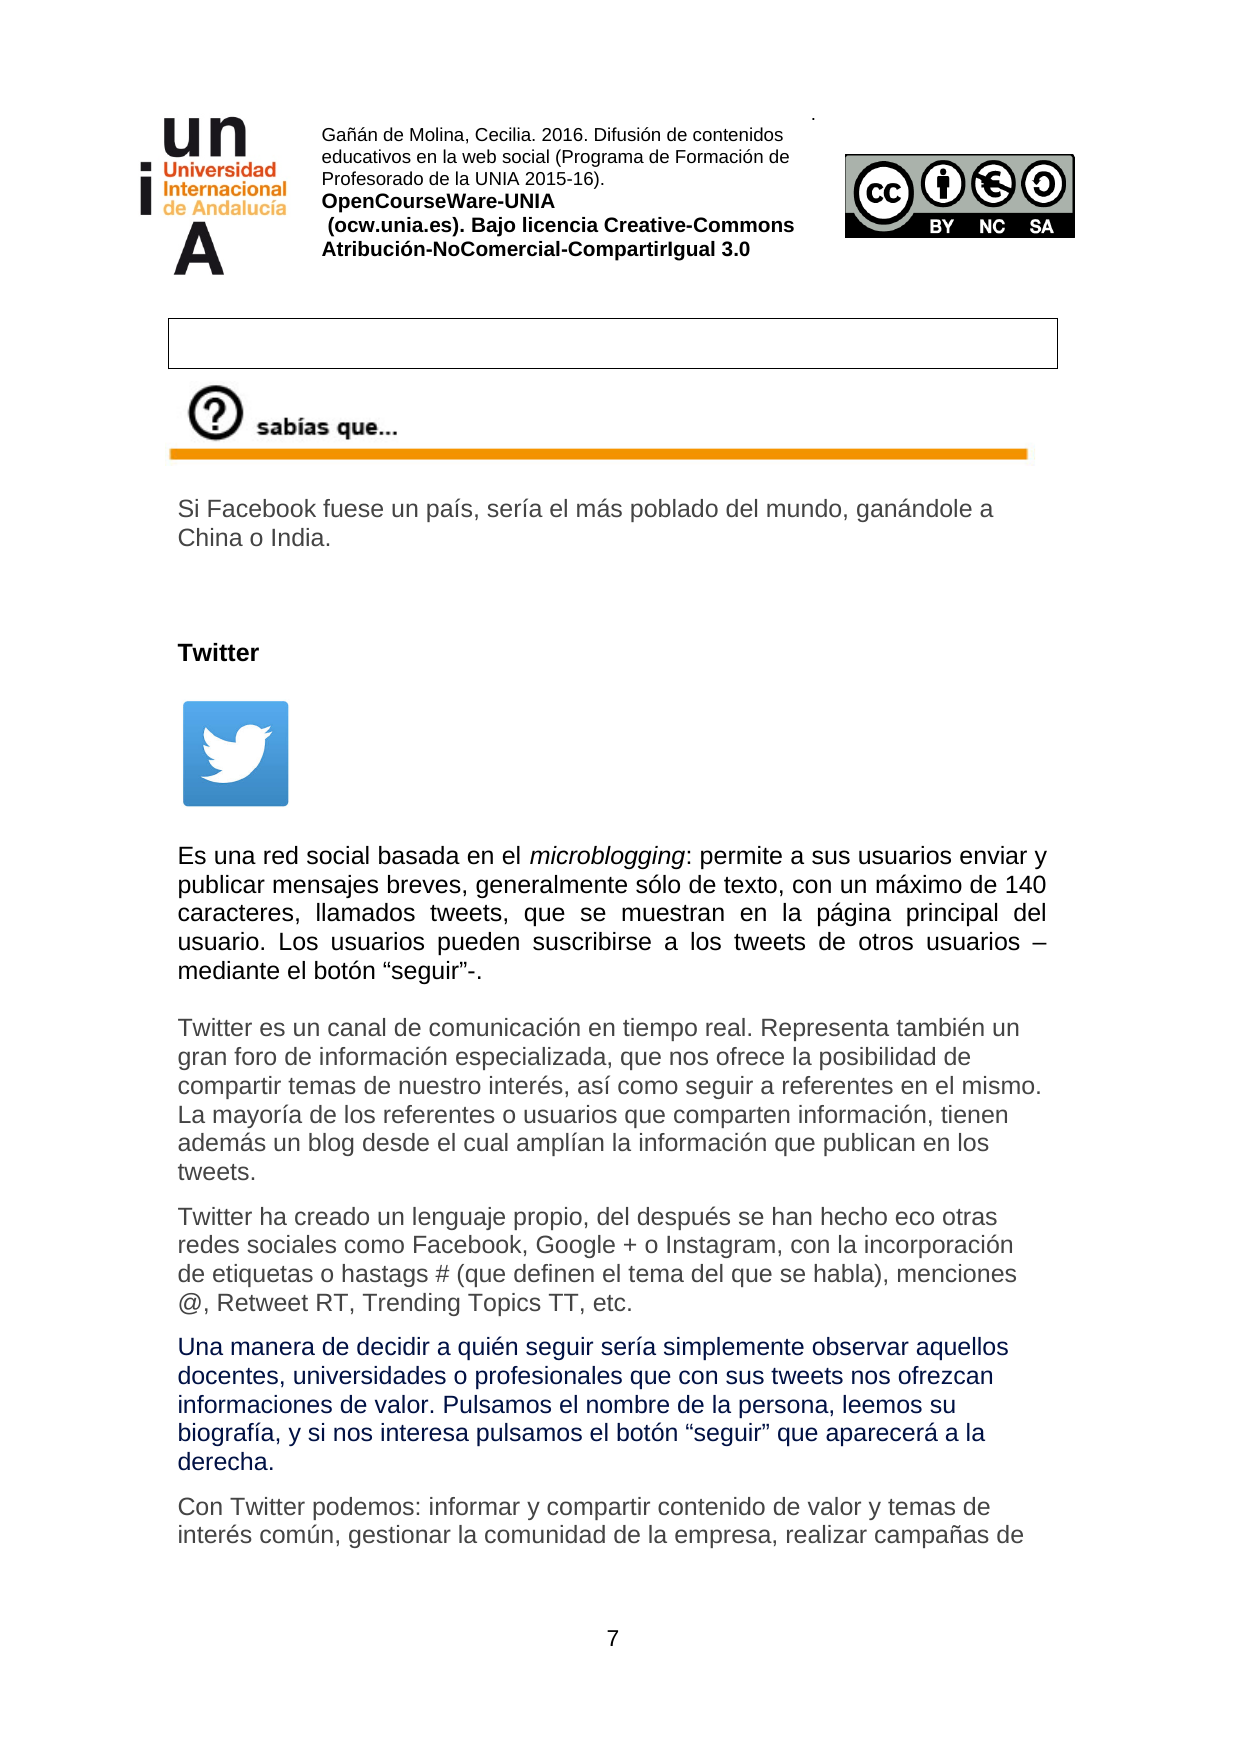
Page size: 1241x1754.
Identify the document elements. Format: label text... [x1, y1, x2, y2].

picture [165, 381, 1036, 466]
text Twitter ha creado un lenguaje propio, del después se han hecho eco otras redes sociales como Facebook, Google + o Instagram, con la incorporación de etiquetas o hastags # (que definen el tema del que se habla), menciones @, Retweet RT, Trending Topics TT, etc. [177, 1202, 1048, 1317]
text Es una red social basada en el microblogging: permite a sus usuarios enviar y publicar mensajes breves, generalmente sólo de texto, con un máximo de 140 caracteres, llamados tweets, que se muestran en la página principal del usuario. Los usuarios pueden suscribirse a los tweets de otros usuarios –mediante el botón “seguir”-. [177, 841, 1048, 985]
text Con Twitter podemos: informar y compartir contenido de valor y temas de interés común, gestionar la comunidad de la empresa, realizar campañas de [177, 1492, 1048, 1549]
text Si Facebook fuese un país, sería el más poblado del mundo, ganándole a China o India. [177, 494, 1048, 552]
picture [177, 695, 294, 812]
text Twitter [177, 638, 1048, 667]
text Una manera de decidir a quién seguir sería simplemente observar aquellos docentes, universidades o profesionales que con sus tweets nos ofrezcan informaciones de valor. Pulsamos el nombre de la persona, leemos su biografía, y si nos interesa pulsamos el botón “seguir” que aparecerá a la derecha. [177, 1332, 1048, 1476]
text Twitter es un canal de comunicación en tiempo real. Representa también un gran foro de información especializada, que nos ofrece la posibilidad de compartir temas de nuestro interés, así como seguir a referentes en el mismo. La mayoría de los referentes o usuarios que comparten información, tienen además un blog desde el cual amplían la información que publican en los tweets. [177, 1013, 1048, 1186]
picture [137, 113, 291, 278]
